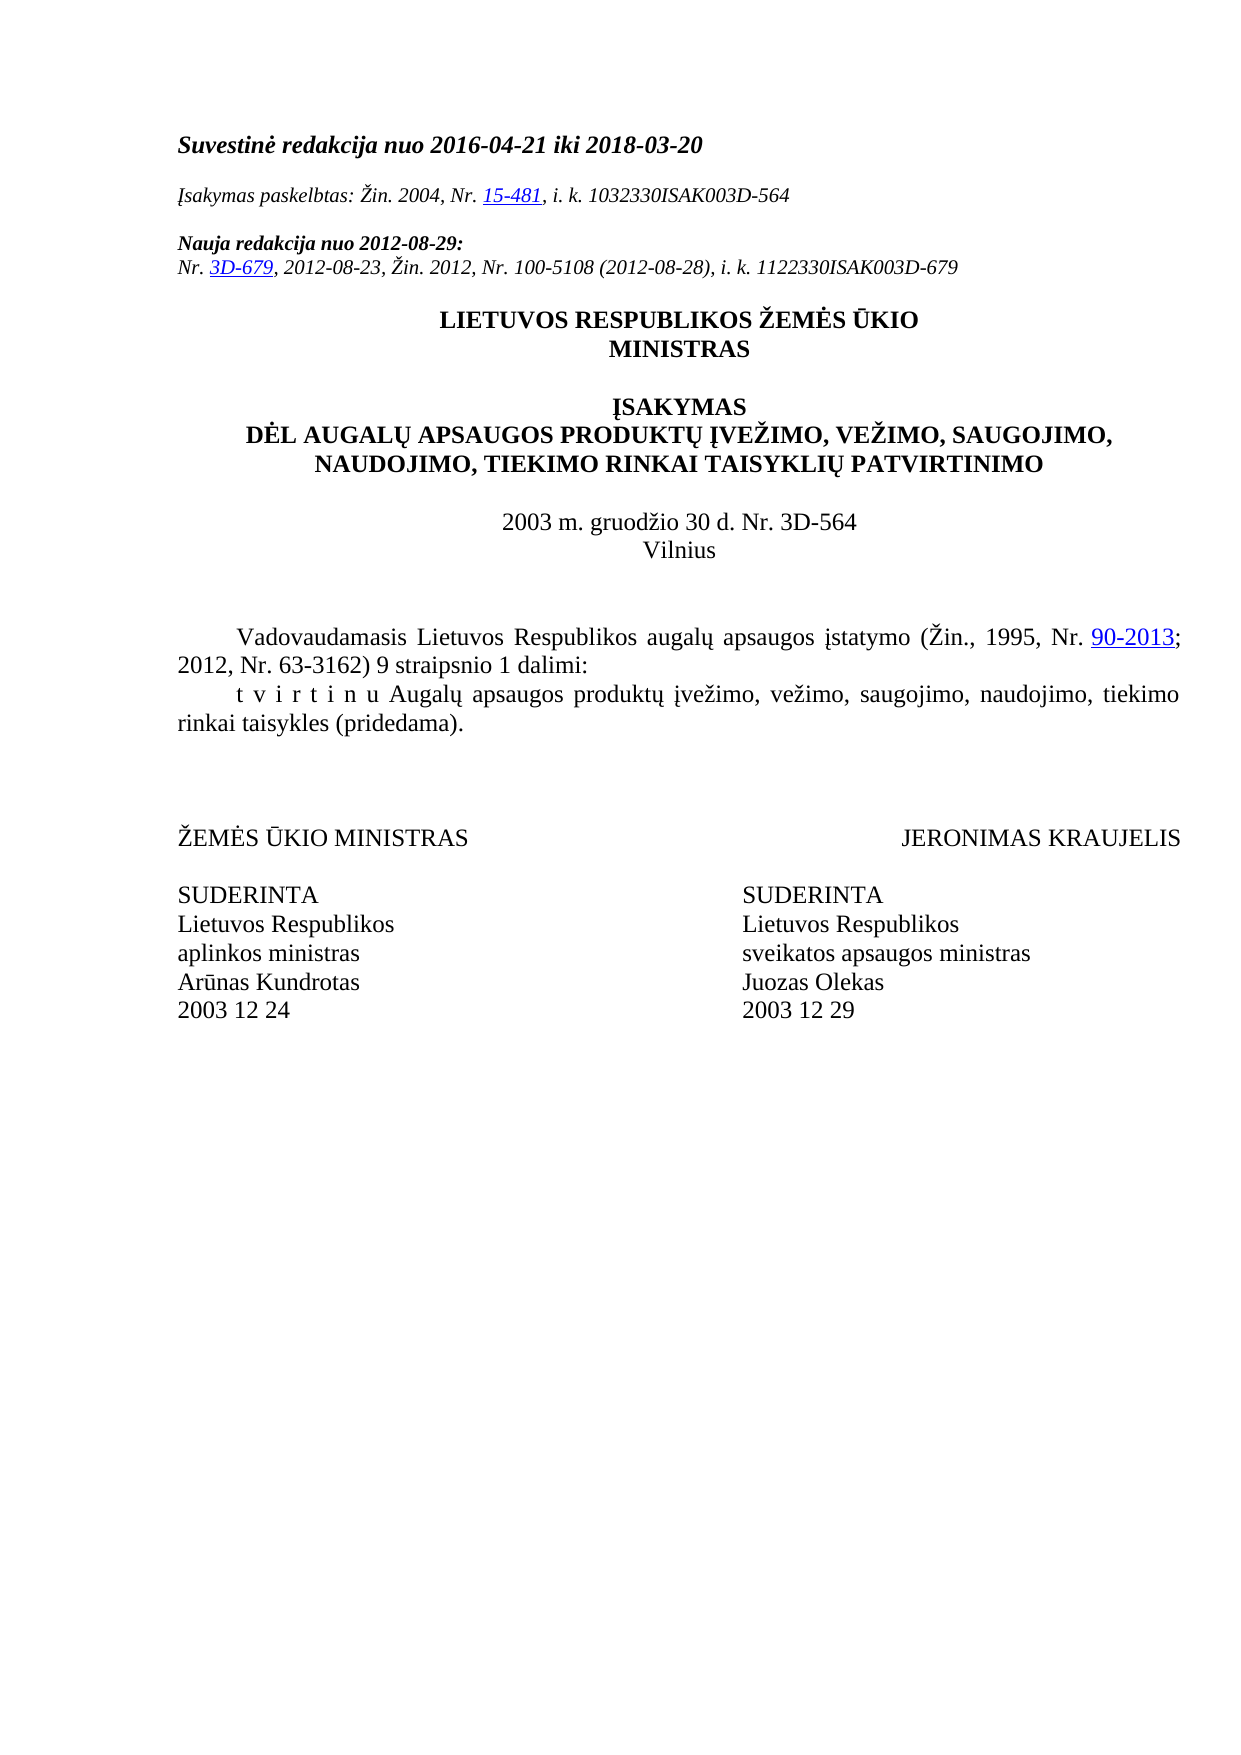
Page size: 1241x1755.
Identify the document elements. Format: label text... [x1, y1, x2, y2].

text Arūnas Kundrotas Juozas Olekas [177, 967, 1181, 995]
text ŽEMĖS ŪKIO Ministras Jeronimas Kraujelis [177, 823, 1181, 852]
text DĖL AUGALŲ APSAUGOS PRODUKTŲ ĮVEŽIMO, VEŽIMO, SAUGOJIMO, NAUDOJIMO, TIEKIMO RINKAI TAISYKLIŲ PATVIRTINIMO [177, 420, 1181, 478]
text Nauja redakcija nuo 2012-08-29: [177, 231, 1181, 255]
text Suvestinė redakcija nuo 2016-04-21 iki 2018-03-20 [177, 130, 1181, 159]
text Lietuvos Respublikos Lietuvos Respublikos [177, 909, 1181, 938]
text t v i r t i n u Augalų apsaugos produktų įvežimo, vežimo, saugojimo, naudojimo, tiekimo rinkai taisykles (pridedama). [177, 679, 1181, 737]
text ĮSAKYMAS [177, 392, 1181, 420]
text Vilnius [177, 535, 1181, 564]
text aplinkos ministras sveikatos apsaugos ministras [177, 938, 1181, 967]
text Įsakymas paskelbtas: Žin. 2004, Nr. 15-481, i. k. 1032330ISAK003D-564 [177, 183, 1181, 207]
text MINISTRAS [177, 334, 1181, 363]
text 2003 12 24 2003 12 29 [177, 995, 1181, 1024]
text Nr. 3D-679, 2012-08-23, Žin. 2012, Nr. 100-5108 (2012-08-28), i. k. 1122330ISAK003D-679 [177, 255, 1181, 279]
text SUDERINTA SUDERINTA [177, 880, 1181, 909]
text 2003 m. gruodžio 30 d. Nr. 3D-564 [177, 507, 1181, 535]
text Vadovaudamasis Lietuvos Respublikos augalų apsaugos įstatymo (Žin., 1995, Nr. 90-2013; 2012, Nr. 63-3162) 9 straipsnio 1 dalimi: [177, 622, 1181, 679]
text LIETUVOS RESPUBLIKOS ŽEMĖS ŪKIO [177, 305, 1181, 334]
